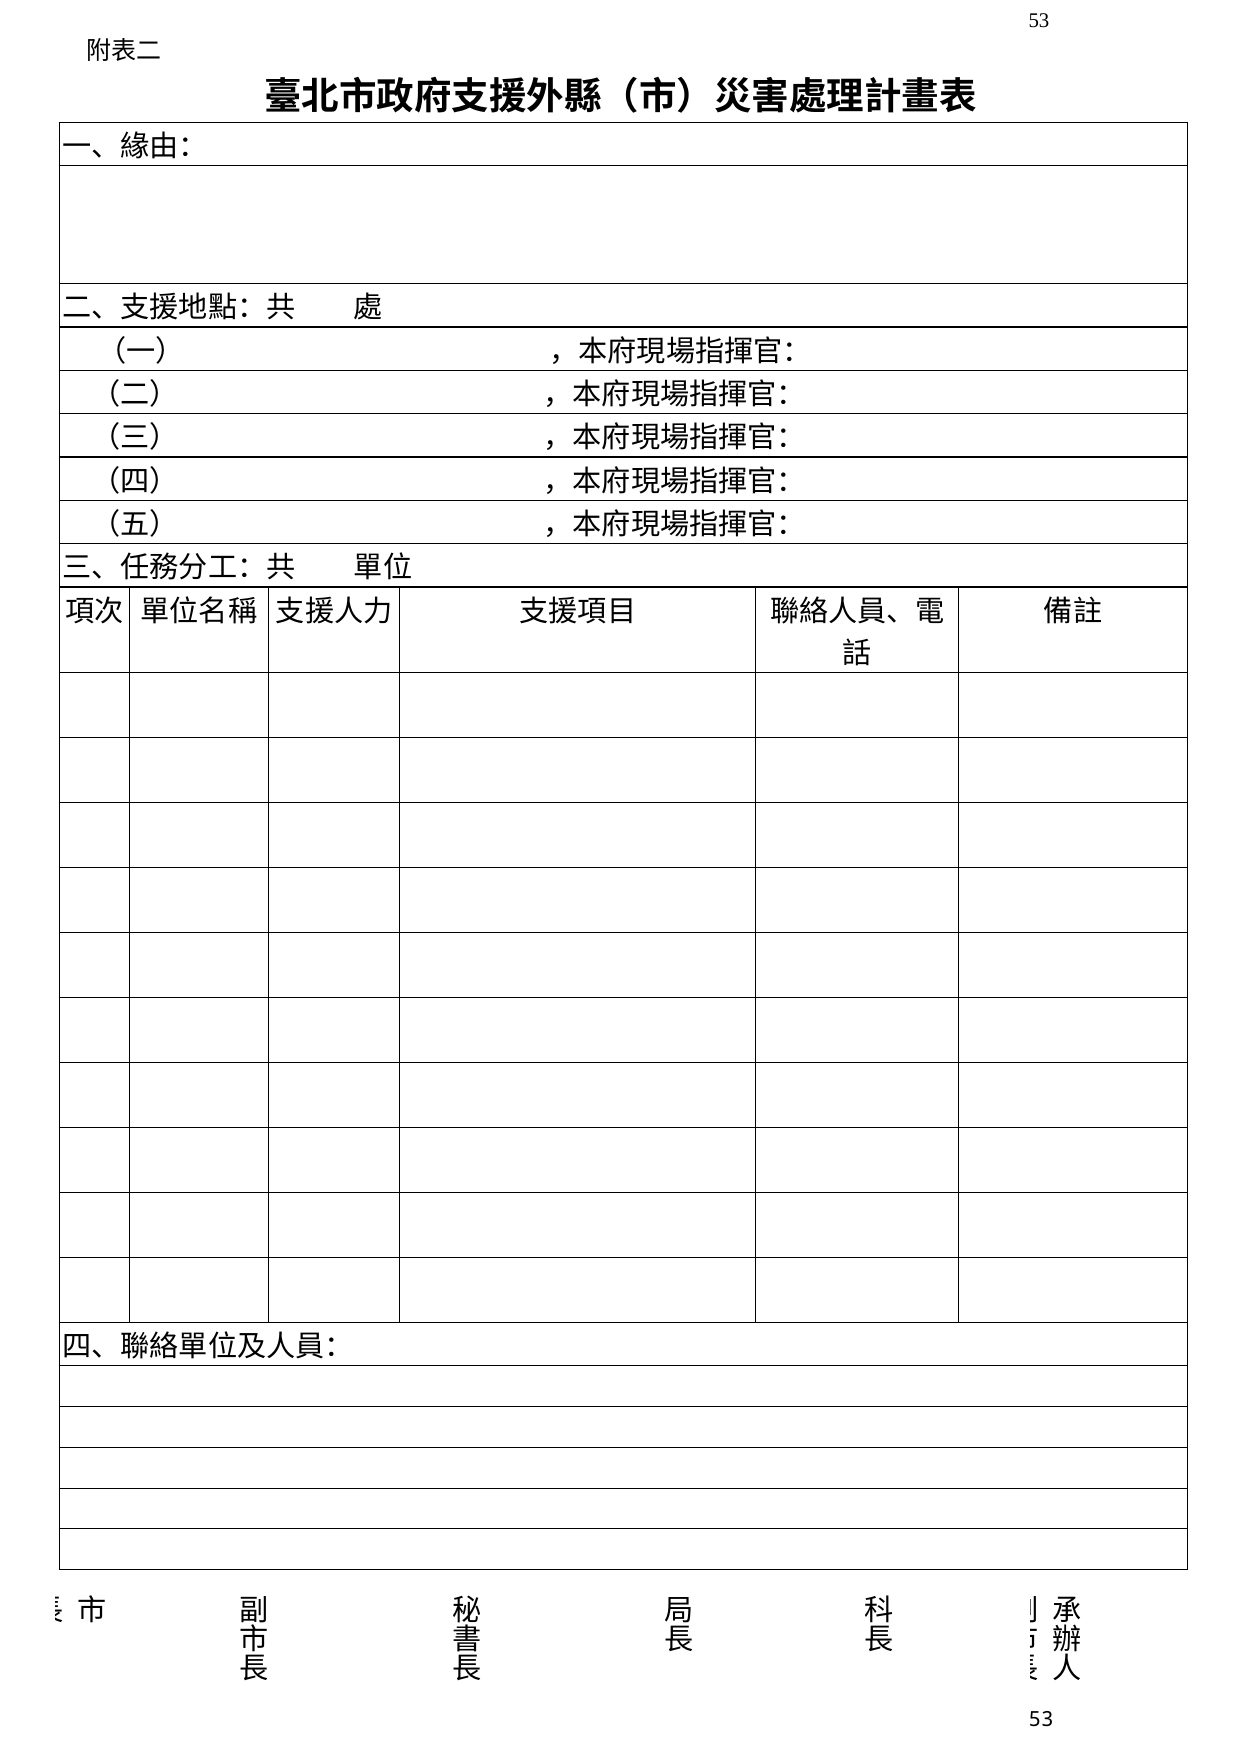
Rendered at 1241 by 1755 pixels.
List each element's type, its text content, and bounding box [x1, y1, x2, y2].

table_cell [269, 1258, 399, 1322]
table_cell [60, 673, 129, 737]
table_cell [60, 1063, 129, 1127]
table_cell [130, 1193, 268, 1257]
table_cell [60, 868, 129, 932]
table_cell [269, 933, 399, 997]
text 科長 [858, 1594, 900, 1689]
table_cell （三） ，本府現場指揮官： [60, 414, 1187, 456]
table_cell 備註 [959, 588, 1187, 672]
table_cell [756, 738, 958, 802]
table_cell [959, 738, 1187, 802]
table_cell [959, 673, 1187, 737]
table_cell [60, 1258, 129, 1322]
table_cell [130, 803, 268, 867]
table_cell [959, 1063, 1187, 1127]
table_cell [130, 998, 268, 1062]
table_cell [400, 933, 755, 997]
table_cell 單位名稱 [130, 588, 268, 672]
text 臺北市政府支援外縣（市）災害處理計畫表 [59, 59, 1181, 122]
table_cell [756, 868, 958, 932]
table_cell [959, 1258, 1187, 1322]
table_cell [756, 1193, 958, 1257]
table_cell （一） ，本府現場指揮官： [60, 328, 1187, 370]
table_cell [959, 868, 1187, 932]
table_cell [756, 998, 958, 1062]
table_cell [60, 1489, 1187, 1528]
text 局長 [658, 1594, 700, 1689]
table_cell [60, 1366, 1187, 1406]
table_cell 三、任務分工：共 單位 [60, 544, 1187, 586]
table_cell [60, 166, 1187, 283]
table_cell [269, 803, 399, 867]
text 副市長 [233, 1594, 275, 1689]
table_cell [756, 1258, 958, 1322]
table_cell [269, 998, 399, 1062]
text 承辦人副市長 [1030, 1594, 1088, 1689]
table_cell [400, 673, 755, 737]
table_cell （二） ，本府現場指揮官： [60, 371, 1187, 413]
table_cell [130, 933, 268, 997]
table_cell （四） ，本府現場指揮官： [60, 458, 1187, 500]
table_cell [269, 868, 399, 932]
table_cell [959, 998, 1187, 1062]
table_cell [400, 1063, 755, 1127]
table_cell [60, 1407, 1187, 1447]
table_cell [756, 1128, 958, 1192]
table_cell [60, 1128, 129, 1192]
table_cell 項次 [60, 588, 129, 672]
text 秘書長 [445, 1594, 488, 1689]
table_cell [959, 933, 1187, 997]
table_cell 支援人力 [269, 588, 399, 672]
table_cell [959, 1193, 1187, 1257]
text 附表二 [87, 30, 244, 67]
table_cell [400, 803, 755, 867]
table_cell [756, 933, 958, 997]
table_cell [269, 1193, 399, 1257]
table_cell [400, 1193, 755, 1257]
text 市長 [55, 1594, 113, 1652]
table_cell [400, 998, 755, 1062]
table_cell [130, 673, 268, 737]
table_cell （五） ，本府現場指揮官： [60, 501, 1187, 543]
table_cell [60, 933, 129, 997]
table_cell [400, 1258, 755, 1322]
table_cell [130, 1063, 268, 1127]
table_cell 四、聯絡單位及人員： [60, 1323, 1187, 1365]
table_cell [400, 738, 755, 802]
table_cell [130, 868, 268, 932]
table_cell [60, 1448, 1187, 1487]
table_cell [60, 1193, 129, 1257]
table_cell [756, 803, 958, 867]
table_cell [60, 1529, 1187, 1569]
table_cell [130, 1258, 268, 1322]
table_cell [959, 1128, 1187, 1192]
table_cell [130, 738, 268, 802]
table_cell [269, 738, 399, 802]
table_header 一、緣由： [60, 123, 1187, 165]
table_cell 二、支援地點：共 處 [60, 284, 1187, 326]
table_cell [130, 1128, 268, 1192]
table_cell [60, 738, 129, 802]
table_cell [269, 1063, 399, 1127]
table_cell 聯絡人員、電話 [756, 588, 958, 672]
table_cell [400, 868, 755, 932]
table_cell [269, 673, 399, 737]
table_cell [400, 1128, 755, 1192]
table_cell [756, 673, 958, 737]
table_cell [60, 998, 129, 1062]
table_cell [959, 803, 1187, 867]
table_cell 支援項目 [400, 588, 755, 672]
table_cell [269, 1128, 399, 1192]
table_cell [60, 803, 129, 867]
table_cell [756, 1063, 958, 1127]
